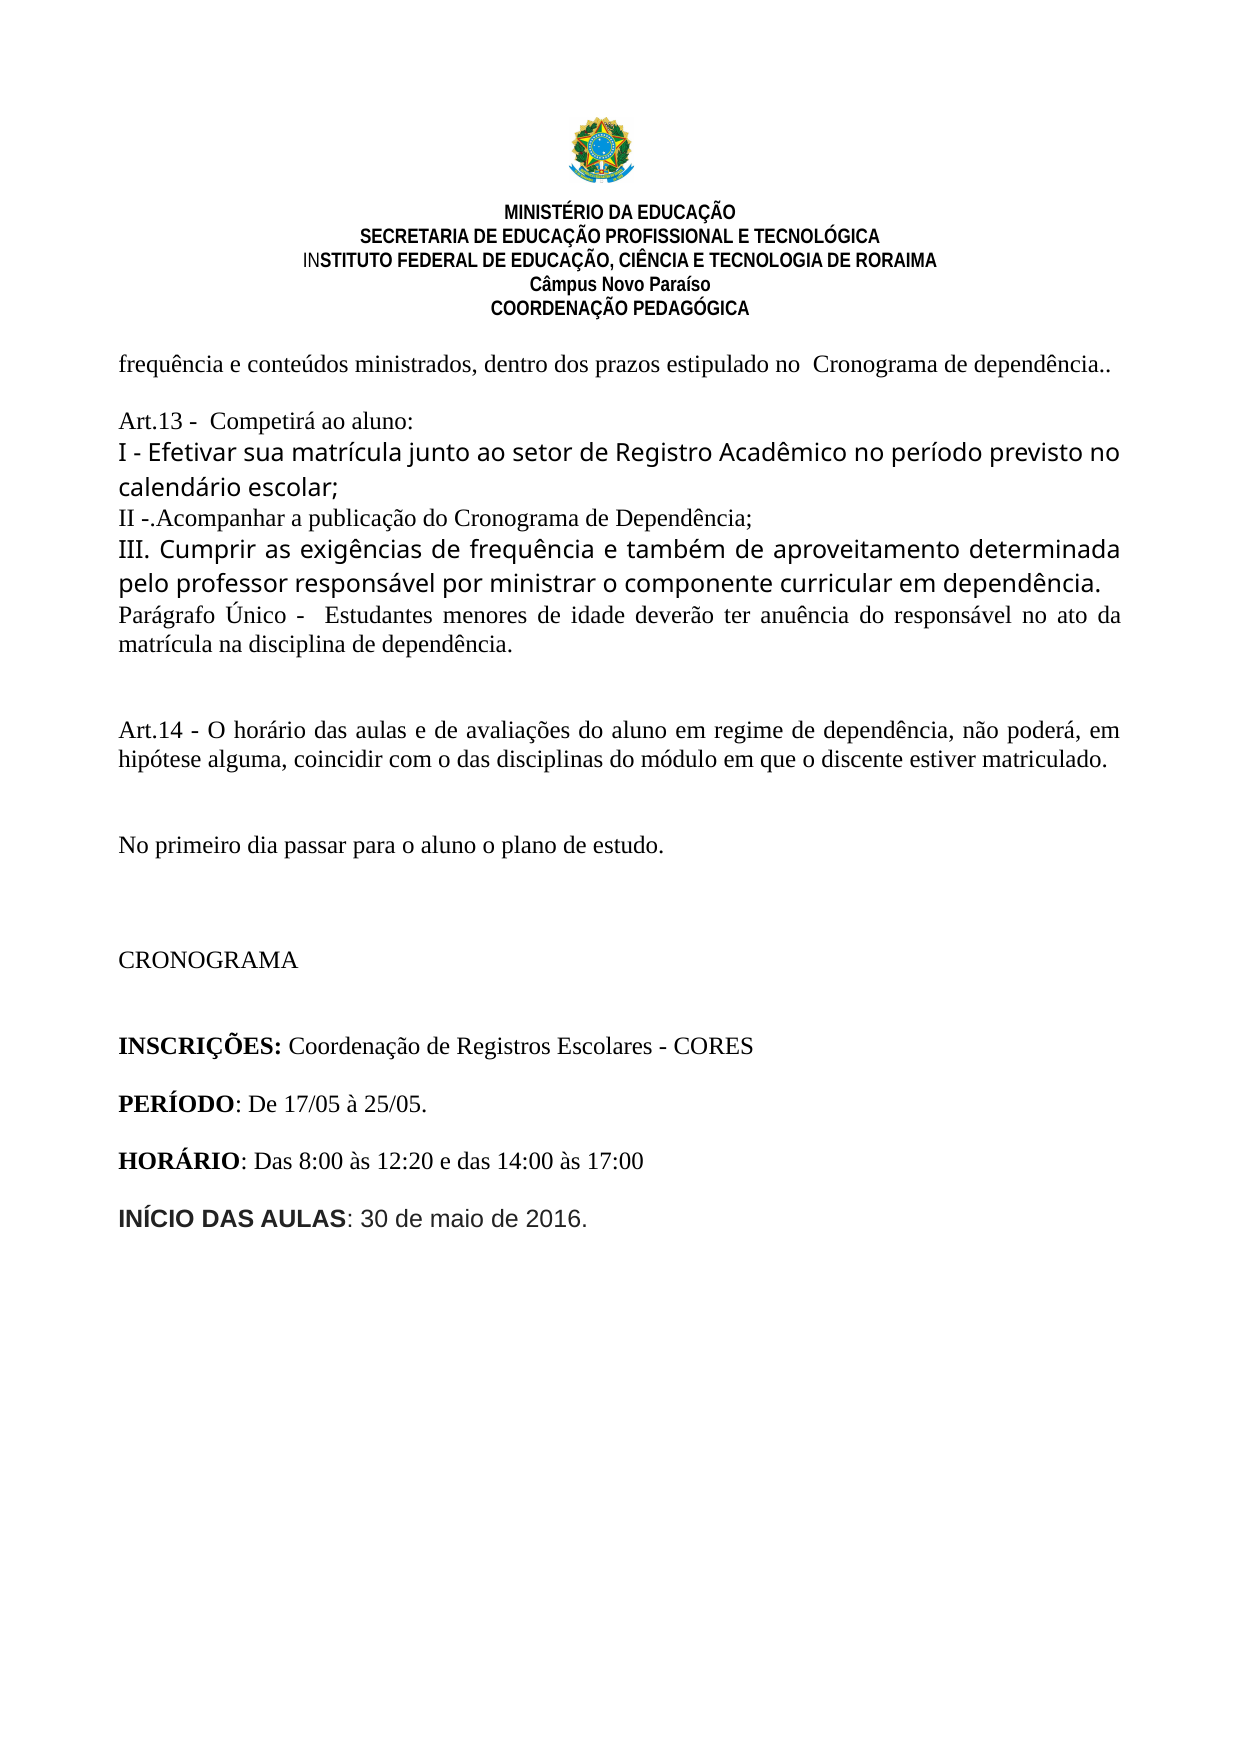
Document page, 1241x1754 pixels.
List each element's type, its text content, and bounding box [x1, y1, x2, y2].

text Art.13 - Competirá ao aluno: [118, 406, 1122, 435]
text HORÁRIO: Das 8:00 às 12:20 e das 14:00 às 17:00 [118, 1146, 1122, 1175]
text III. Cumprir as exigências de frequência e também de aproveitamento determinada pelo professor responsável por ministrar o componente curricular em dependência. [118, 532, 1122, 600]
text I - Efetivar sua matrícula junto ao setor de Registro Acadêmico no período previsto no calendário escolar; [118, 435, 1122, 503]
text frequência e conteúdos ministrados, dentro dos prazos estipulado no Cronograma de dependência.. [118, 349, 1122, 378]
text PERÍODO: De 17/05 à 25/05. [118, 1089, 1122, 1118]
text INSCRIÇÕES: Coordenação de Registros Escolares - CORES [118, 1031, 1122, 1060]
text INÍCIO DAS AULAS: 30 de maio de 2016. [118, 1204, 1122, 1233]
text II -.Acompanhar a publicação do Cronograma de Dependência; [118, 503, 1122, 532]
text CRONOGRAMA [118, 945, 1122, 974]
text No primeiro dia passar para o aluno o plano de estudo. [118, 830, 1122, 859]
text Parágrafo Único - Estudantes menores de idade deverão ter anuência do responsável no ato da matrícula na disciplina de dependência. [118, 600, 1122, 658]
text Art.14 - O horário das aulas e de avaliações do aluno em regime de dependência, não poderá, em hipótese alguma, coincidir com o das disciplinas do módulo em que o discente estiver matriculado. [118, 715, 1122, 773]
picture [568, 117, 635, 183]
